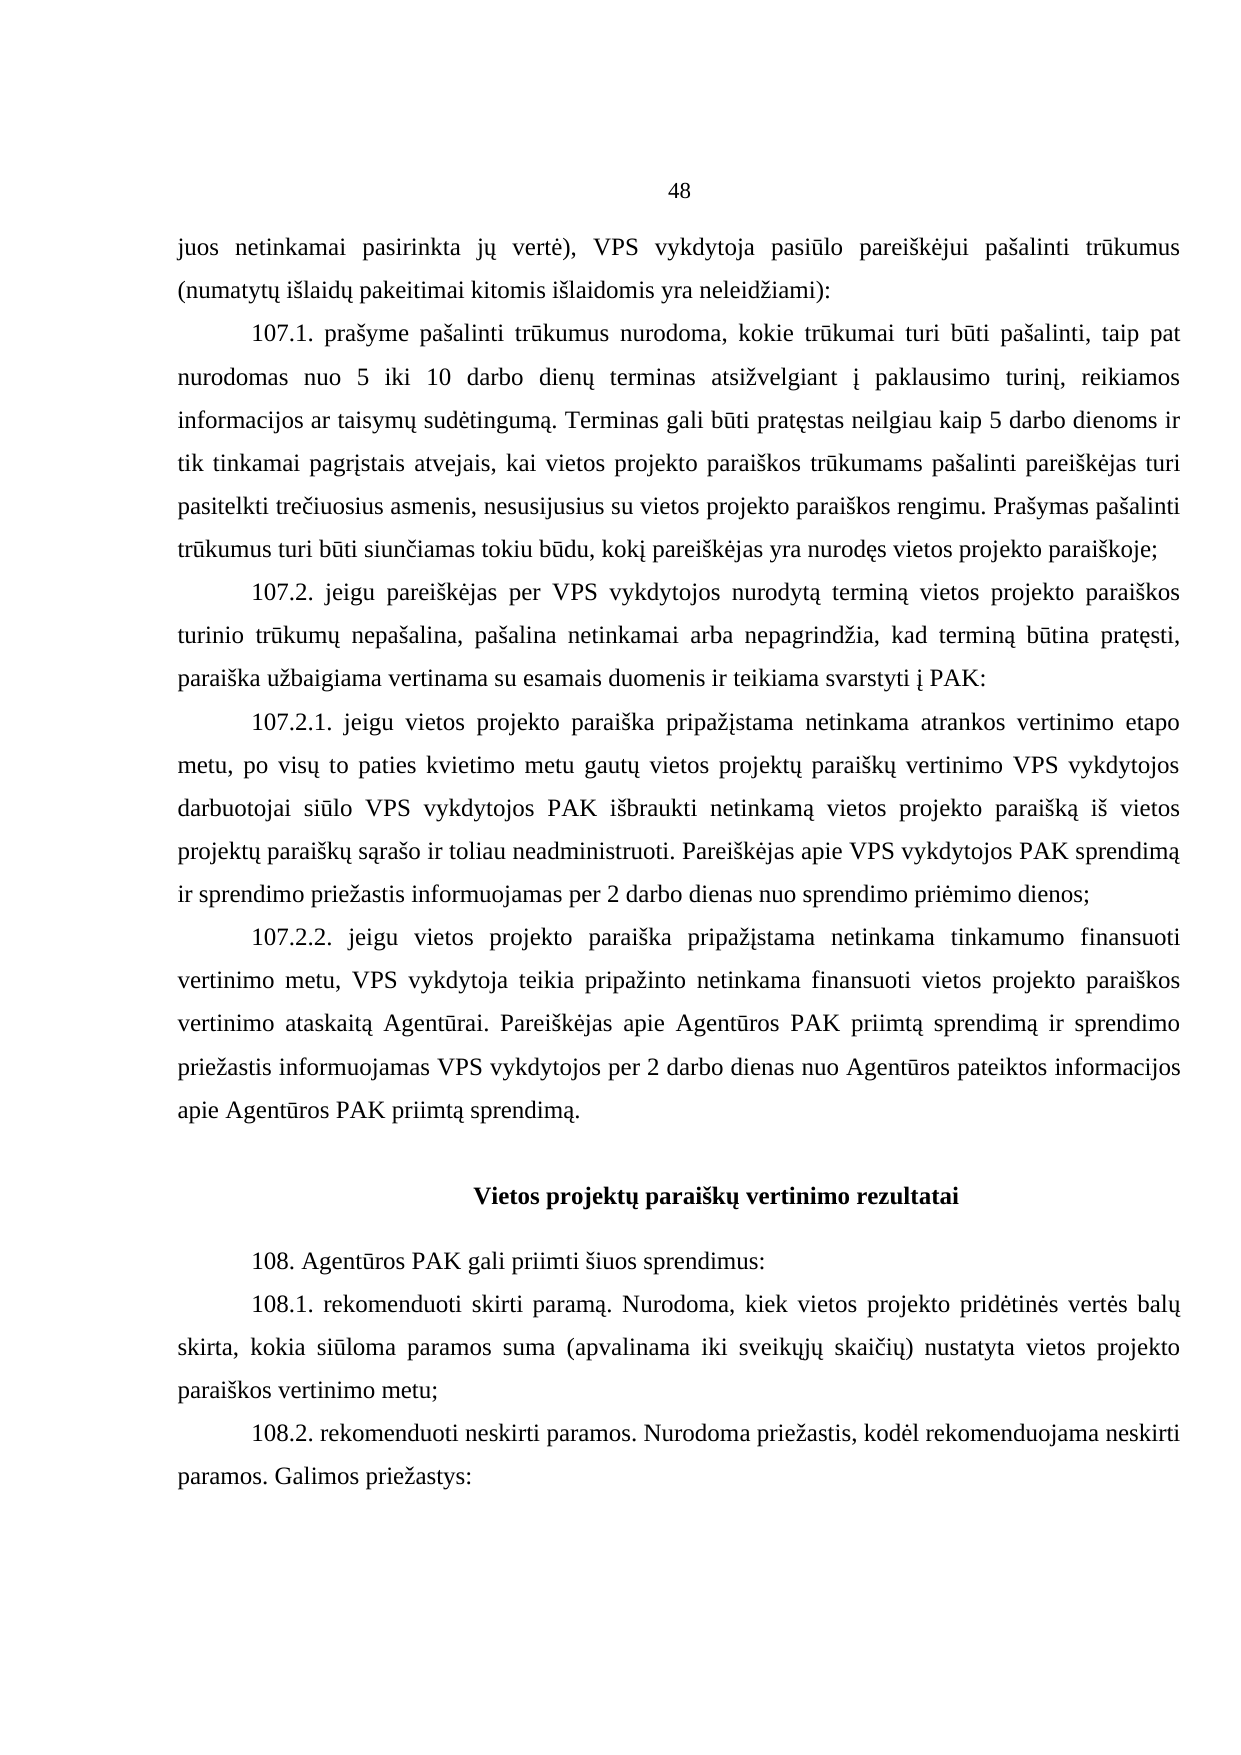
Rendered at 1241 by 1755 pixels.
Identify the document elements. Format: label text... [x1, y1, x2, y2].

text 107.1. prašyme pašalinti trūkumus nurodoma, kokie trūkumai turi būti pašalinti, taip pat nurodomas nuo 5 iki 10 darbo dienų terminas atsižvelgiant į paklausimo turinį, reikiamos informacijos ar taisymų sudėtingumą. Terminas gali būti pratęstas neilgiau kaip 5 darbo dienoms ir tik tinkamai pagrįstais atvejais, kai vietos projekto paraiškos trūkumams pašalinti pareiškėjas turi pasitelkti trečiuosius asmenis, nesusijusius su vietos projekto paraiškos rengimu. Prašymas pašalinti trūkumus turi būti siunčiamas tokiu būdu, kokį pareiškėjas yra nurodęs vietos projekto paraiškoje; [177, 318, 1181, 563]
text 108. Agentūros PAK gali priimti šiuos sprendimus: [177, 1246, 1181, 1274]
text Vietos projektų paraiškų vertinimo rezultatai [177, 1181, 1181, 1210]
text juos netinkamai pasirinkta jų vertė), VPS vykdytoja pasiūlo pareiškėjui pašalinti trūkumus (numatytų išlaidų pakeitimai kitomis išlaidomis yra neleidžiami): [177, 232, 1181, 304]
text 108.1. rekomenduoti skirti paramą. Nurodoma, kiek vietos projekto pridėtinės vertės balų skirta, kokia siūloma paramos suma (apvalinama iki sveikųjų skaičių) nustatyta vietos projekto paraiškos vertinimo metu; [177, 1289, 1181, 1404]
text 107.2. jeigu pareiškėjas per VPS vykdytojos nurodytą terminą vietos projekto paraiškos turinio trūkumų nepašalina, pašalina netinkamai arba nepagrindžia, kad terminą būtina pratęsti, paraiška užbaigiama vertinama su esamais duomenis ir teikiama svarstyti į PAK: [177, 577, 1181, 692]
text 107.2.2. jeigu vietos projekto paraiška pripažįstama netinkama tinkamumo finansuoti vertinimo metu, VPS vykdytoja teikia pripažinto netinkama finansuoti vietos projekto paraiškos vertinimo ataskaitą Agentūrai. Pareiškėjas apie Agentūros PAK priimtą sprendimą ir sprendimo priežastis informuojamas VPS vykdytojos per 2 darbo dienas nuo Agentūros pateiktos informacijos apie Agentūros PAK priimtą sprendimą. [177, 922, 1181, 1123]
text 107.2.1. jeigu vietos projekto paraiška pripažįstama netinkama atrankos vertinimo etapo metu, po visų to paties kvietimo metu gautų vietos projektų paraiškų vertinimo VPS vykdytojos darbuotojai siūlo VPS vykdytojos PAK išbraukti netinkamą vietos projekto paraišką iš vietos projektų paraiškų sąrašo ir toliau neadministruoti. Pareiškėjas apie VPS vykdytojos PAK sprendimą ir sprendimo priežastis informuojamas per 2 darbo dienas nuo sprendimo priėmimo dienos; [177, 707, 1181, 908]
text 108.2. rekomenduoti neskirti paramos. Nurodoma priežastis, kodėl rekomenduojama neskirti paramos. Galimos priežastys: [177, 1418, 1181, 1490]
